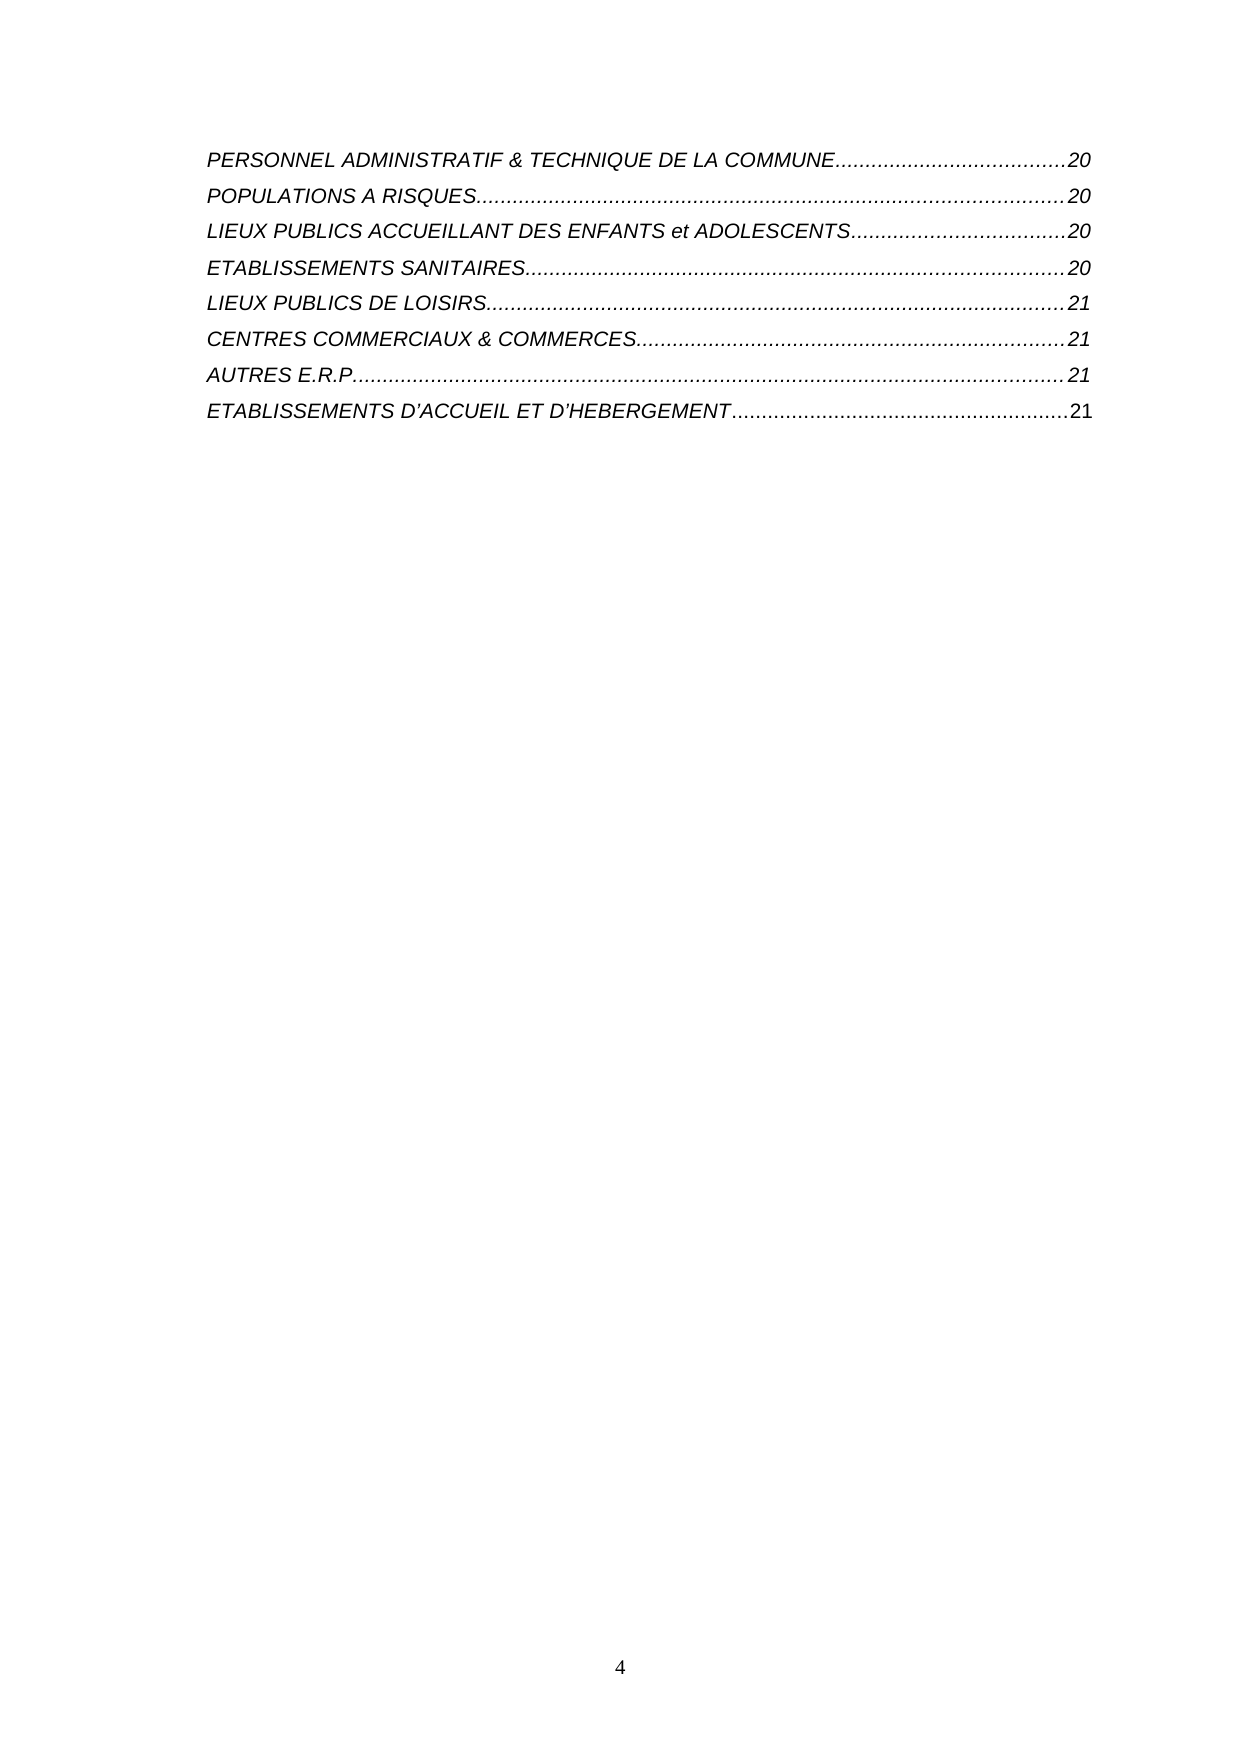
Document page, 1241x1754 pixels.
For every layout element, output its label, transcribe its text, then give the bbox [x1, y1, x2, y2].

text CENTRES COMMERCIAUX & COMMERCES 21 [207, 327, 1093, 351]
text POPULATIONS A RISQUES 20 [207, 183, 1093, 208]
text LIEUX PUBLICS ACCUEILLANT DES ENFANTS et ADOLESCENTS 20 [207, 219, 1093, 243]
text PERSONNEL ADMINISTRATIF & TECHNIQUE DE LA COMMUNE 20 [207, 148, 1093, 172]
text ETABLISSEMENTS D’ACCUEIL ET D’HEBERGEMENT 21 [207, 399, 1093, 423]
text ETABLISSEMENTS SANITAIRES 20 [207, 255, 1093, 279]
text AUTRES E.R.P. 21 [207, 363, 1093, 387]
text LIEUX PUBLICS DE LOISIRS 21 [207, 291, 1093, 315]
